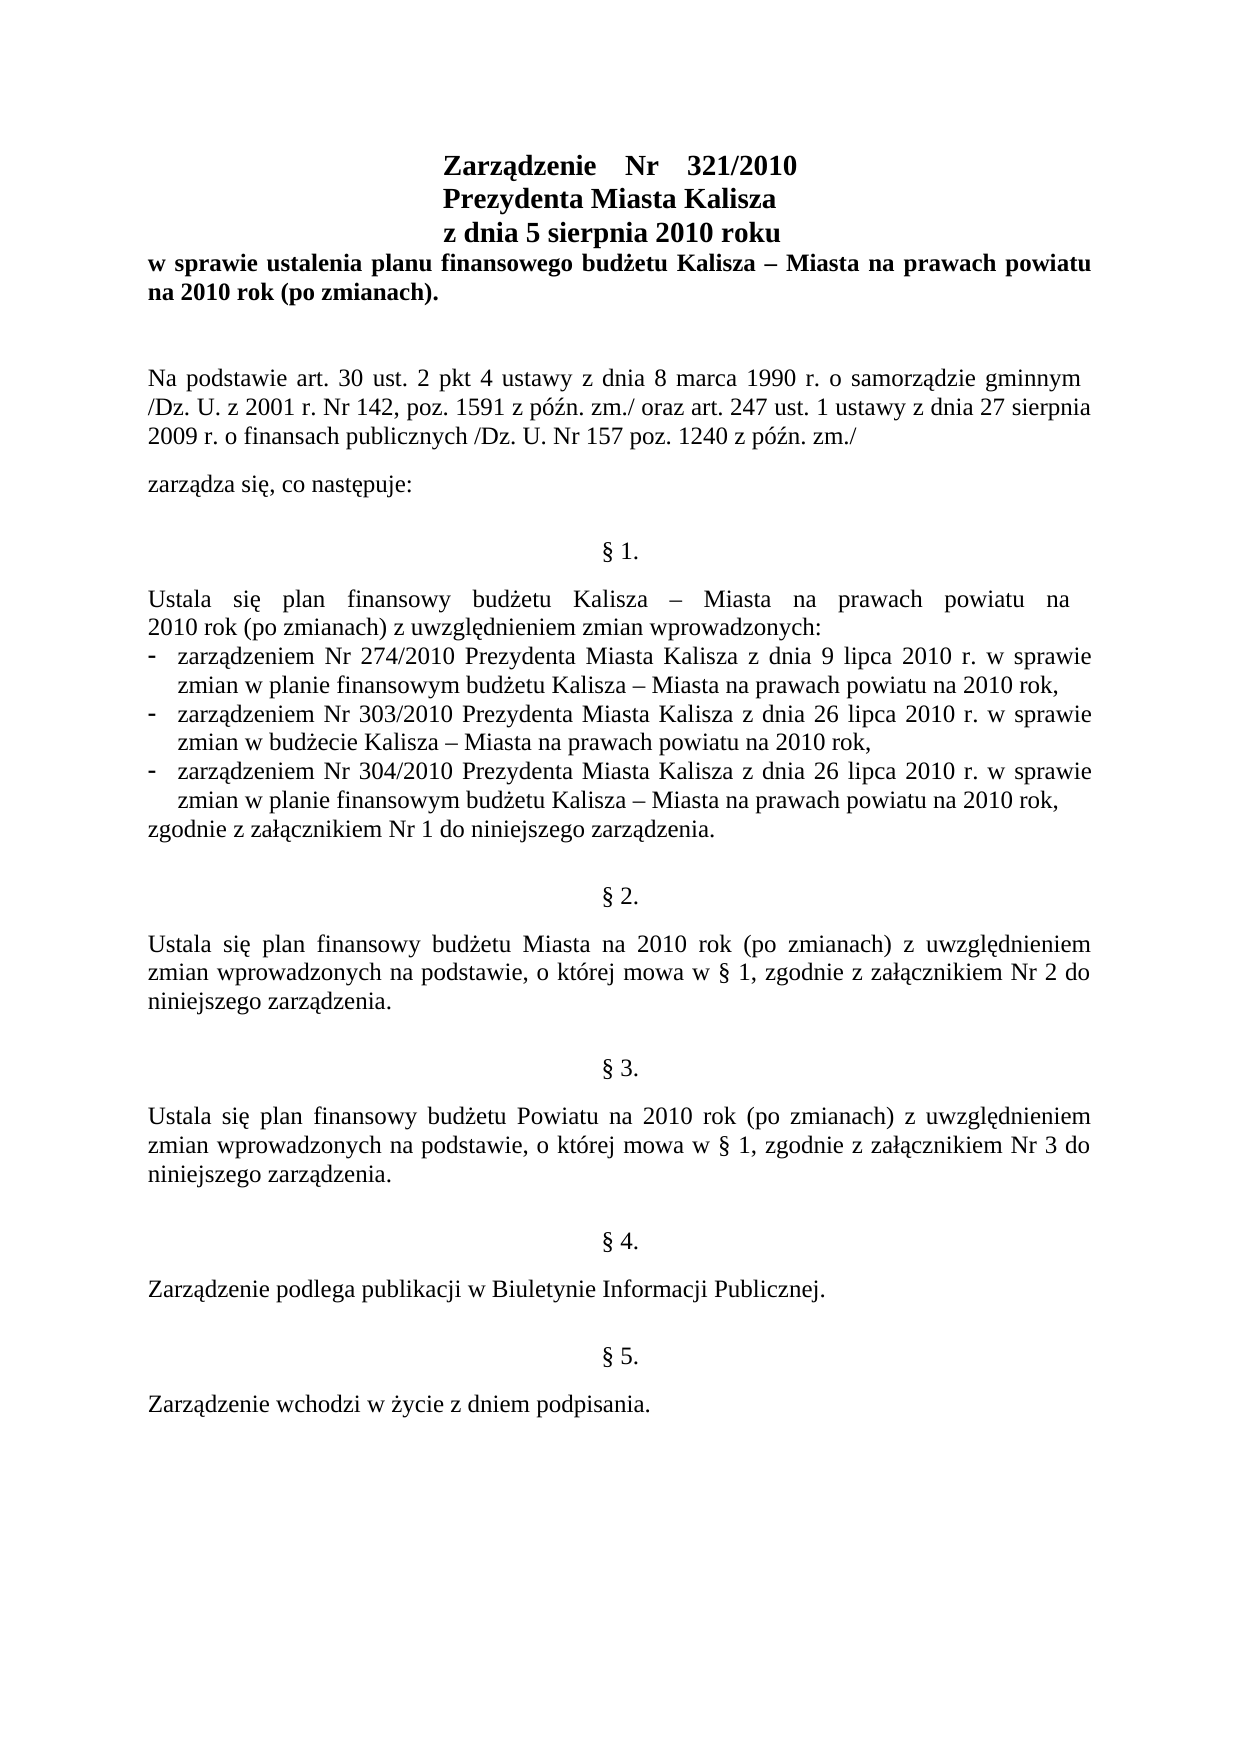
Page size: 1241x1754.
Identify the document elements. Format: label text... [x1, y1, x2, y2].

text w sprawie ustalenia planu finansowego budżetu Kalisza – Miasta na prawach powiatu na 2010 rok (po zmianach). [148, 248, 1092, 306]
text § 3. [148, 1053, 1092, 1082]
list zarządzeniem Nr 303/2010 Prezydenta Miasta Kalisza z dnia 26 lipca 2010 r. w sprawie zmian w budżecie Kalisza – Miasta na prawach powiatu na 2010 rok, [148, 699, 1092, 756]
text Zarządzenie podlega publikacji w Biuletynie Informacji Publicznej. [148, 1274, 1092, 1302]
text Zarządzenie Nr 321/2010 Prezydenta Miasta Kalisza [443, 148, 797, 215]
list zarządzeniem Nr 304/2010 Prezydenta Miasta Kalisza z dnia 26 lipca 2010 r. w sprawie zmian w planie finansowym budżetu Kalisza – Miasta na prawach powiatu na 2010 rok, [148, 756, 1092, 814]
text zarządza się, co następuje: [148, 469, 1092, 497]
text § 5. [148, 1341, 1092, 1369]
text Zarządzenie wchodzi w życie z dniem podpisania. [148, 1389, 1092, 1417]
text § 4. [148, 1226, 1092, 1254]
text z dnia 5 sierpnia 2010 roku [443, 215, 916, 248]
text § 1. [148, 536, 1092, 564]
text Ustala się plan finansowy budżetu Kalisza – Miasta na prawach powiatu na 2010 rok (po zmianach) z uwzględnieniem zmian wprowadzonych: [148, 584, 1092, 641]
text Na podstawie art. 30 ust. 2 pkt 4 ustawy z dnia 8 marca 1990 r. o samorządzie gminnym /Dz. U. z 2001 r. Nr 142, poz. 1591 z późn. zm./ oraz art. 247 ust. 1 ustawy z dnia 27 sierpnia 2009 r. o finansach publicznych /Dz. U. Nr 157 poz. 1240 z późn. zm./ [148, 363, 1092, 449]
list zarządzeniem Nr 274/2010 Prezydenta Miasta Kalisza z dnia 9 lipca 2010 r. w sprawie zmian w planie finansowym budżetu Kalisza – Miasta na prawach powiatu na 2010 rok, [148, 641, 1092, 699]
text § 2. [148, 881, 1092, 909]
text Ustala się plan finansowy budżetu Miasta na 2010 rok (po zmianach) z uwzględnieniem zmian wprowadzonych na podstawie, o której mowa w § 1, zgodnie z załącznikiem Nr 2 do niniejszego zarządzenia. [148, 929, 1092, 1015]
text Ustala się plan finansowy budżetu Powiatu na 2010 rok (po zmianach) z uwzględnieniem zmian wprowadzonych na podstawie, o której mowa w § 1, zgodnie z załącznikiem Nr 3 do niniejszego zarządzenia. [148, 1101, 1092, 1187]
text zgodnie z załącznikiem Nr 1 do niniejszego zarządzenia. [148, 814, 1092, 842]
